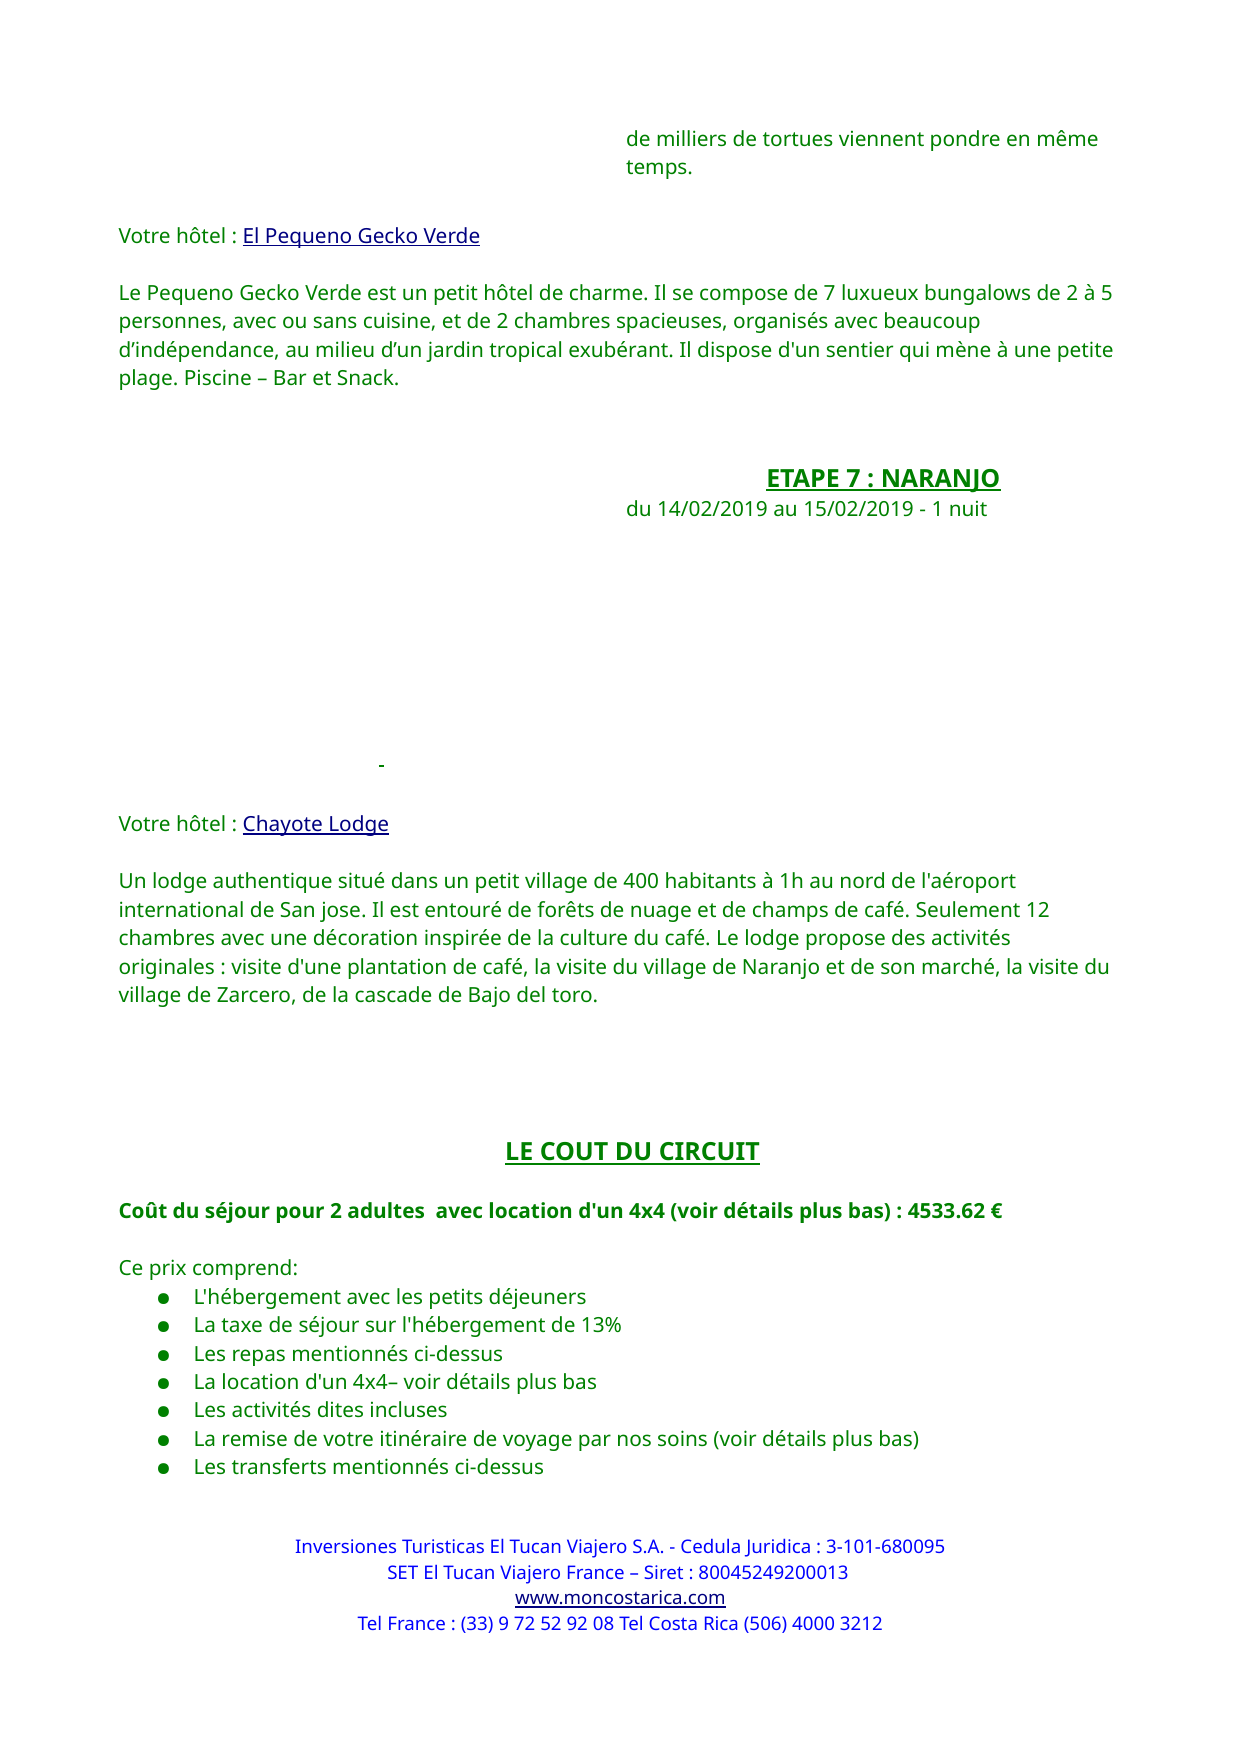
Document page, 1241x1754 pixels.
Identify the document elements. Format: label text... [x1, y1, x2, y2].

list L'hébergement avec les petits déjeuners [156, 1282, 1122, 1310]
list La taxe de séjour sur l'hébergement de 13% [156, 1310, 1122, 1339]
list Les repas mentionnés ci-dessus [156, 1339, 1122, 1367]
list La location d'un 4x4– voir détails plus bas [156, 1367, 1122, 1396]
text Votre hôtel : El Pequeno Gecko Verde [118, 221, 1122, 249]
table_header ETAPE 7 : NARANJO du 14/02/2019 au 15/02/2019 - 1 nuit [620, 455, 1122, 775]
list Les activités dites incluses [156, 1396, 1122, 1424]
list Les transferts mentionnés ci-dessus [156, 1452, 1122, 1481]
text Coût du séjour pour 2 adultes avec location d'un 4x4 (voir détails plus bas) : 4533.62 € [118, 1197, 1122, 1225]
list La remise de votre itinéraire de voyage par nos soins (voir détails plus bas) [156, 1424, 1122, 1452]
text Votre hôtel : Chayote Lodge [118, 809, 1122, 838]
text Le Pequeno Gecko Verde est un petit hôtel de charme. Il se compose de 7 luxueux bungalows de 2 à 5 personnes, avec ou sans cuisine, et de 2 chambres spacieuses, organisés avec beaucoup d’indépendance, au milieu d’un jardin tropical exubérant. Il dispose d'un sentier qui mène à une petite plage. Piscine – Bar et Snack. [118, 278, 1122, 392]
table_header [118, 455, 620, 775]
table_header de milliers de tortues viennent pondre en même temps. [620, 118, 1122, 187]
table_header [118, 118, 620, 187]
text LE COUT DU CIRCUIT [118, 1134, 1146, 1168]
text Ce prix comprend: [118, 1253, 1122, 1282]
text Un lodge authentique situé dans un petit village de 400 habitants à 1h au nord de l'aéroport international de San jose. Il est entouré de forêts de nuage et de champs de café. Seulement 12 chambres avec une décoration inspirée de la culture du café. Le lodge propose des activités originales : visite d'une plantation de café, la visite du village de Naranjo et de son marché, la visite du village de Zarcero, de la cascade de Bajo del toro. [118, 867, 1122, 1009]
